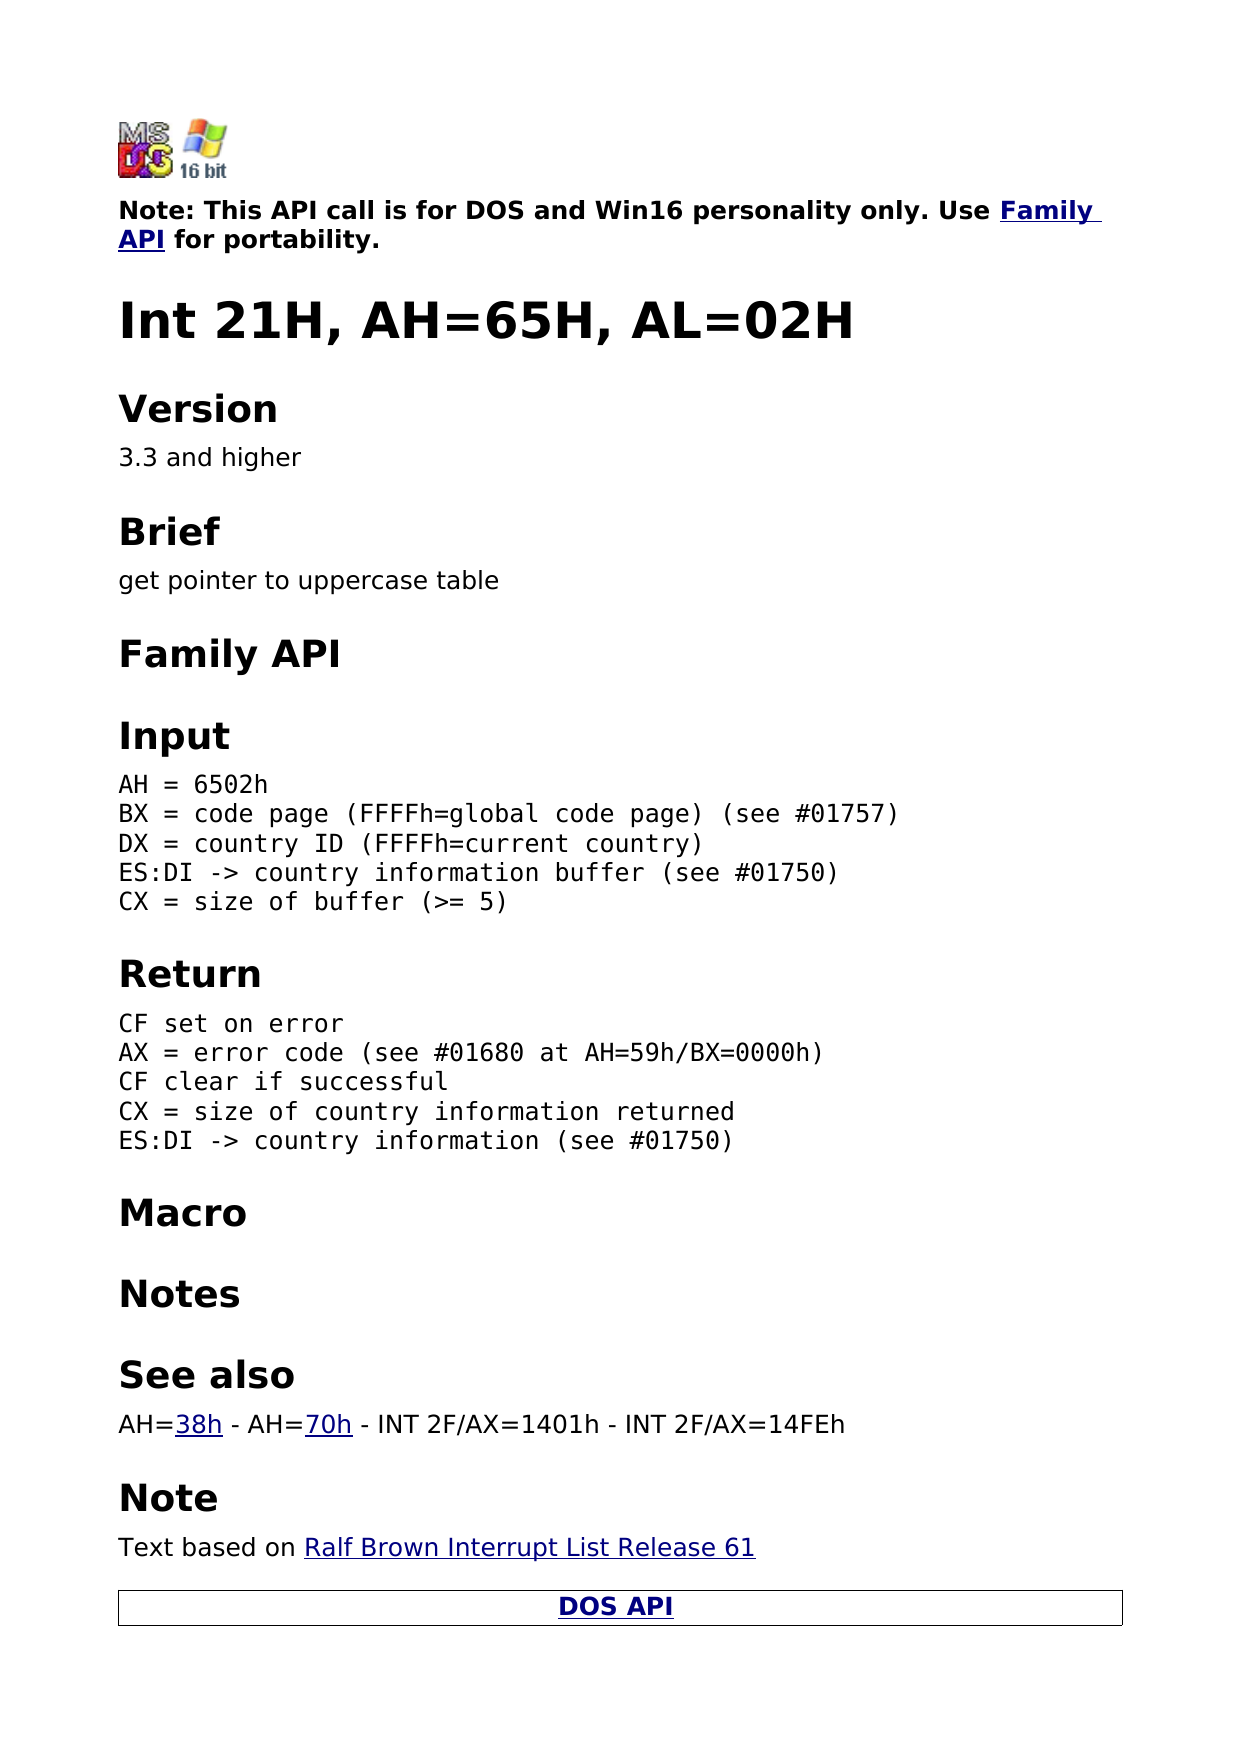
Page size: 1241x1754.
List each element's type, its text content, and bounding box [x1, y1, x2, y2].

text CF set on error AX = error code (see #01680 at AH=59h/BX=0000h) CF clear if successful CX = size of country information returned ES:DI -> country information (see #01750) [118, 1009, 1122, 1155]
text AH = 6502h BX = code page (FFFFh=global code page) (see #01757) DX = country ID (FFFFh=current country) ES:DI -> country information buffer (see #01750) CX = size of buffer (>= 5) [118, 770, 1122, 916]
text AH=38h - AH=70h - INT 2F/AX=1401h - INT 2F/AX=14FEh [118, 1410, 1122, 1439]
text Note: This API call is for DOS and Win16 personality only. Use Family API for portability. [118, 196, 1122, 254]
text 3.3 and higher [118, 444, 1122, 473]
subtitle Return [118, 953, 1122, 997]
subtitle Version [118, 387, 1122, 431]
subtitle Int 21H, AH=65H, AL=02H [118, 292, 1122, 350]
subtitle Input [118, 714, 1122, 758]
text get pointer to uppercase table [118, 566, 1122, 596]
subtitle Note [118, 1477, 1122, 1521]
subtitle Notes [118, 1273, 1122, 1317]
subtitle See also [118, 1354, 1122, 1398]
subtitle Macro [118, 1192, 1122, 1235]
subtitle Family API [118, 633, 1122, 677]
picture [118, 122, 173, 178]
picture [180, 118, 228, 178]
text Text based on Ralf Brown Interrupt List Release 61 [118, 1533, 1122, 1562]
table_header DOS API [119, 1591, 1122, 1624]
subtitle Brief [118, 510, 1122, 554]
